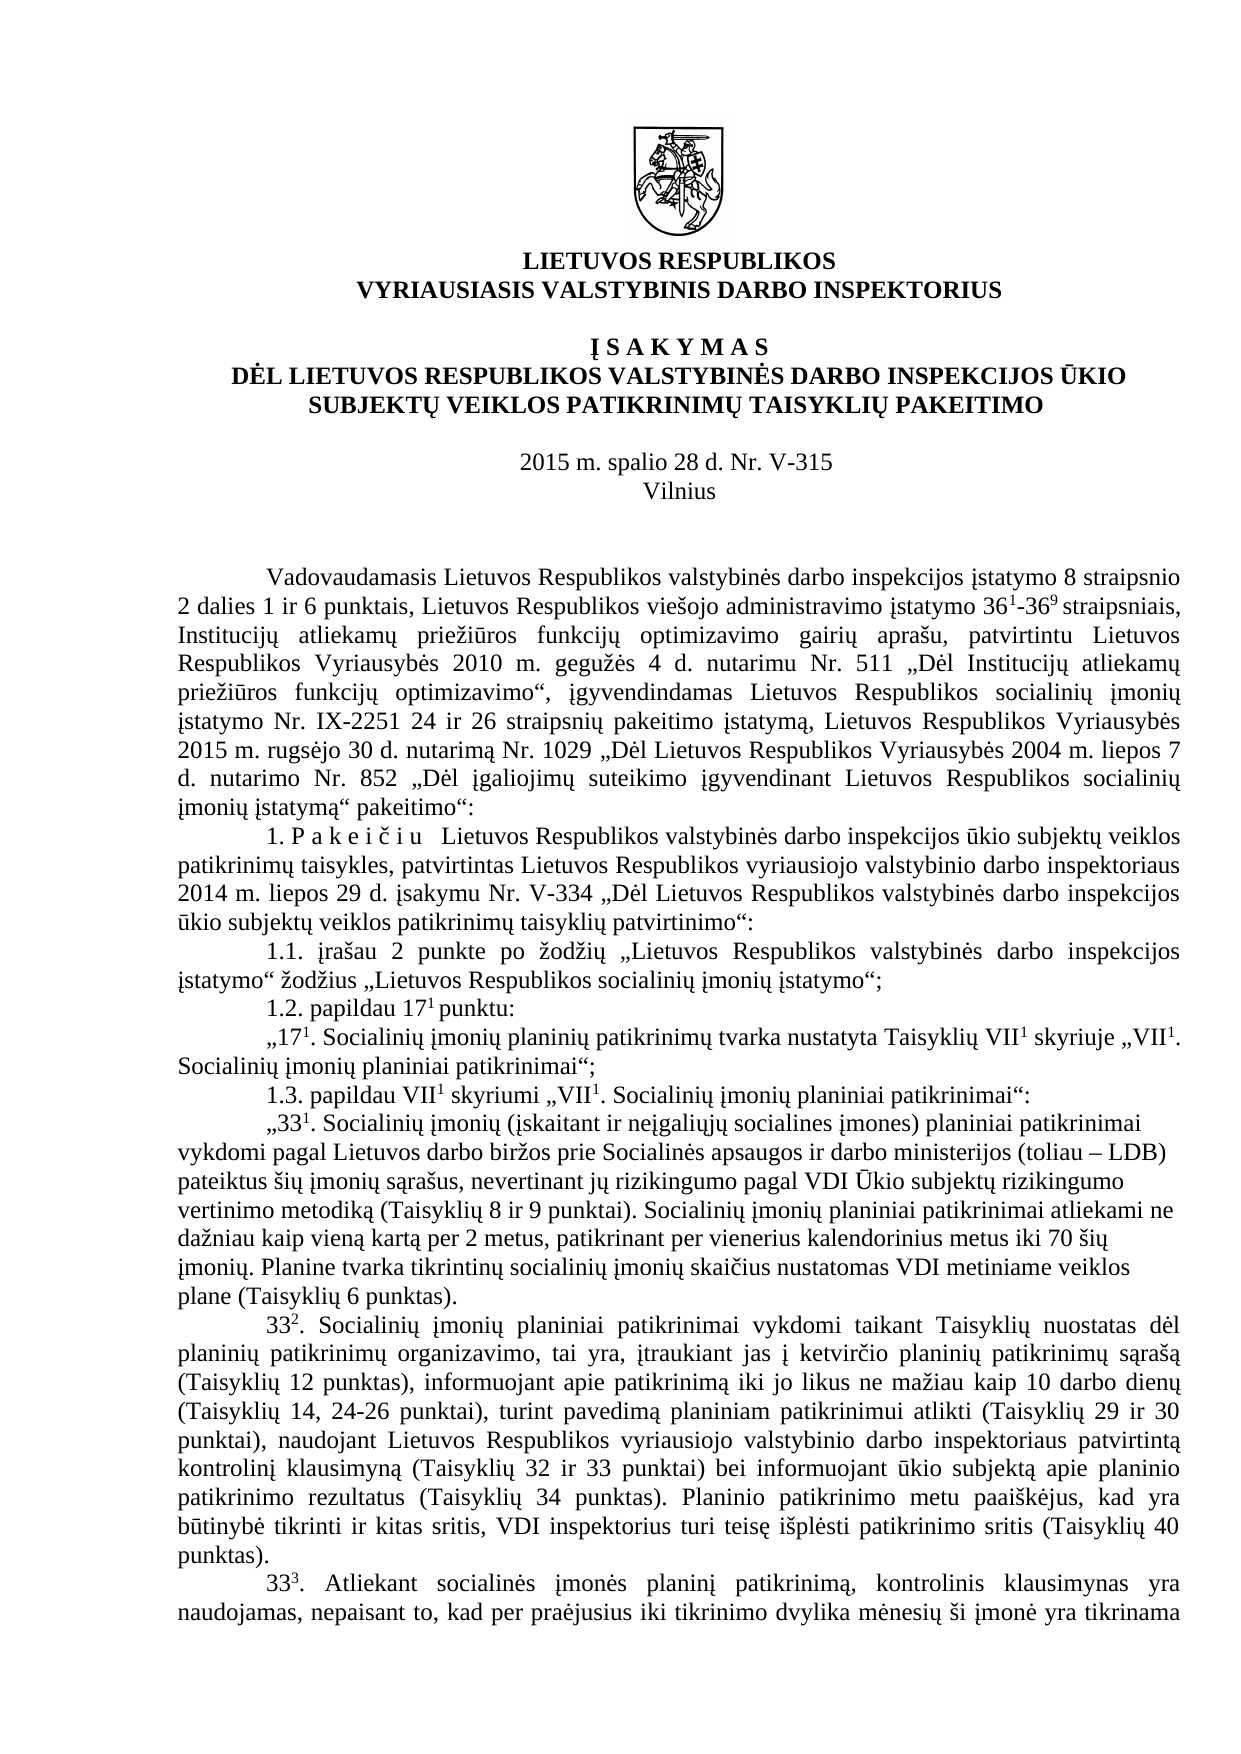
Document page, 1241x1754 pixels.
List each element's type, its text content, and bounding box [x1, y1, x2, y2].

text Vadovaudamasis Lietuvos Respublikos valstybinės darbo inspekcijos įstatymo 8 straipsnio 2 dalies 1 ir 6 punktais, Lietuvos Respublikos viešojo administravimo įstatymo 361-369 straipsniais, Institucijų atliekamų priežiūros funkcijų optimizavimo gairių aprašu, patvirtintu Lietuvos Respublikos Vyriausybės 2010 m. gegužės 4 d. nutarimu Nr. 511 „Dėl Institucijų atliekamų priežiūros funkcijų optimizavimo“, įgyvendindamas Lietuvos Respublikos socialinių įmonių įstatymo Nr. IX-2251 24 ir 26 straipsnių pakeitimo įstatymą, Lietuvos Respublikos Vyriausybės 2015 m. rugsėjo 30 d. nutarimą Nr. 1029 „Dėl Lietuvos Respublikos Vyriausybės 2004 m. liepos 7 d. nutarimo Nr. 852 „Dėl įgaliojimų suteikimo įgyvendinant Lietuvos Respublikos socialinių įmonių įstatymą“ pakeitimo“: [177, 562, 1181, 821]
text Vilnius [177, 476, 1181, 505]
text „331. Socialinių įmonių (įskaitant ir neįgaliųjų socialines įmones) planiniai patikrinimai vykdomi pagal Lietuvos darbo biržos prie Socialinės apsaugos ir darbo ministerijos (toliau – LDB) pateiktus šių įmonių sąrašus, nevertinant jų rizikingumo pagal VDI Ūkio subjektų rizikingumo vertinimo metodiką (Taisyklių 8 ir 9 punktai). Socialinių įmonių planiniai patikrinimai atliekami ne dažniau kaip vieną kartą per 2 metus, patikrinant per vienerius kalendorinius metus iki 70 šių įmonių. Planine tvarka tikrintinų socialinių įmonių skaičius nustatomas VDI metiniame veiklos plane (Taisyklių 6 punktas). [177, 1108, 1181, 1310]
text DĖL LIETUVOS RESPUBLIKOS VALSTYBINĖS DARBO INSPEKCIJOS ŪKIO SUBJEKTŲ VEIKLOS PATIKRINIMŲ TAISYKLIŲ PAKEITIMO [177, 361, 1181, 418]
text 1.2. papildau 171 punktu: [177, 993, 1181, 1022]
text 332. Socialinių įmonių planiniai patikrinimai vykdomi taikant Taisyklių nuostatas dėl planinių patikrinimų organizavimo, tai yra, įtraukiant jas į ketvirčio planinių patikrinimų sąrašą (Taisyklių 12 punktas), informuojant apie patikrinimą iki jo likus ne mažiau kaip 10 darbo dienų (Taisyklių 14, 24-26 punktai), turint pavedimą planiniam patikrinimui atlikti (Taisyklių 29 ir 30 punktai), naudojant Lietuvos Respublikos vyriausiojo valstybinio darbo inspektoriaus patvirtintą kontrolinį klausimyną (Taisyklių 32 ir 33 punktai) bei informuojant ūkio subjektą apie planinio patikrinimo rezultatus (Taisyklių 34 punktas). Planinio patikrinimo metu paaiškėjus, kad yra būtinybė tikrinti ir kitas sritis, VDI inspektorius turi teisę išplėsti patikrinimo sritis (Taisyklių 40 punktas). [177, 1310, 1181, 1568]
text VYRIAUSIASIS VALSTYBINIS DARBO INSPEKTORIUS [177, 275, 1181, 303]
text „171. Socialinių įmonių planinių patikrinimų tvarka nustatyta Taisyklių VII1 skyriuje „VII1. Socialinių įmonių planiniai patikrinimai“; [177, 1022, 1181, 1080]
text Į S A K Y M A S [177, 332, 1181, 361]
text 1.3. papildau VII1 skyriumi „VII1. Socialinių įmonių planiniai patikrinimai“: [177, 1080, 1181, 1108]
text LIETUVOS RESPUBLIKOS [177, 246, 1181, 275]
text 333. Atliekant socialinės įmonės planinį patikrinimą, kontrolinis klausimynas yra naudojamas, nepaisant to, kad per praėjusius iki tikrinimo dvylika mėnesių ši įmonė yra tikrinama [177, 1568, 1181, 1626]
text 1. P a k e i č i u Lietuvos Respublikos valstybinės darbo inspekcijos ūkio subjektų veiklos patikrinimų taisykles, patvirtintas Lietuvos Respublikos vyriausiojo valstybinio darbo inspektoriaus 2014 m. liepos 29 d. įsakymu Nr. V-334 „Dėl Lietuvos Respublikos valstybinės darbo inspekcijos ūkio subjektų veiklos patikrinimų taisyklių patvirtinimo“: [177, 821, 1181, 936]
text 2015 m. spalio 28 d. Nr. V-315 [177, 447, 1181, 476]
text 1.1. įrašau 2 punkte po žodžių „Lietuvos Respublikos valstybinės darbo inspekcijos įstatymo“ žodžius „Lietuvos Respublikos socialinių įmonių įstatymo“; [177, 936, 1181, 993]
